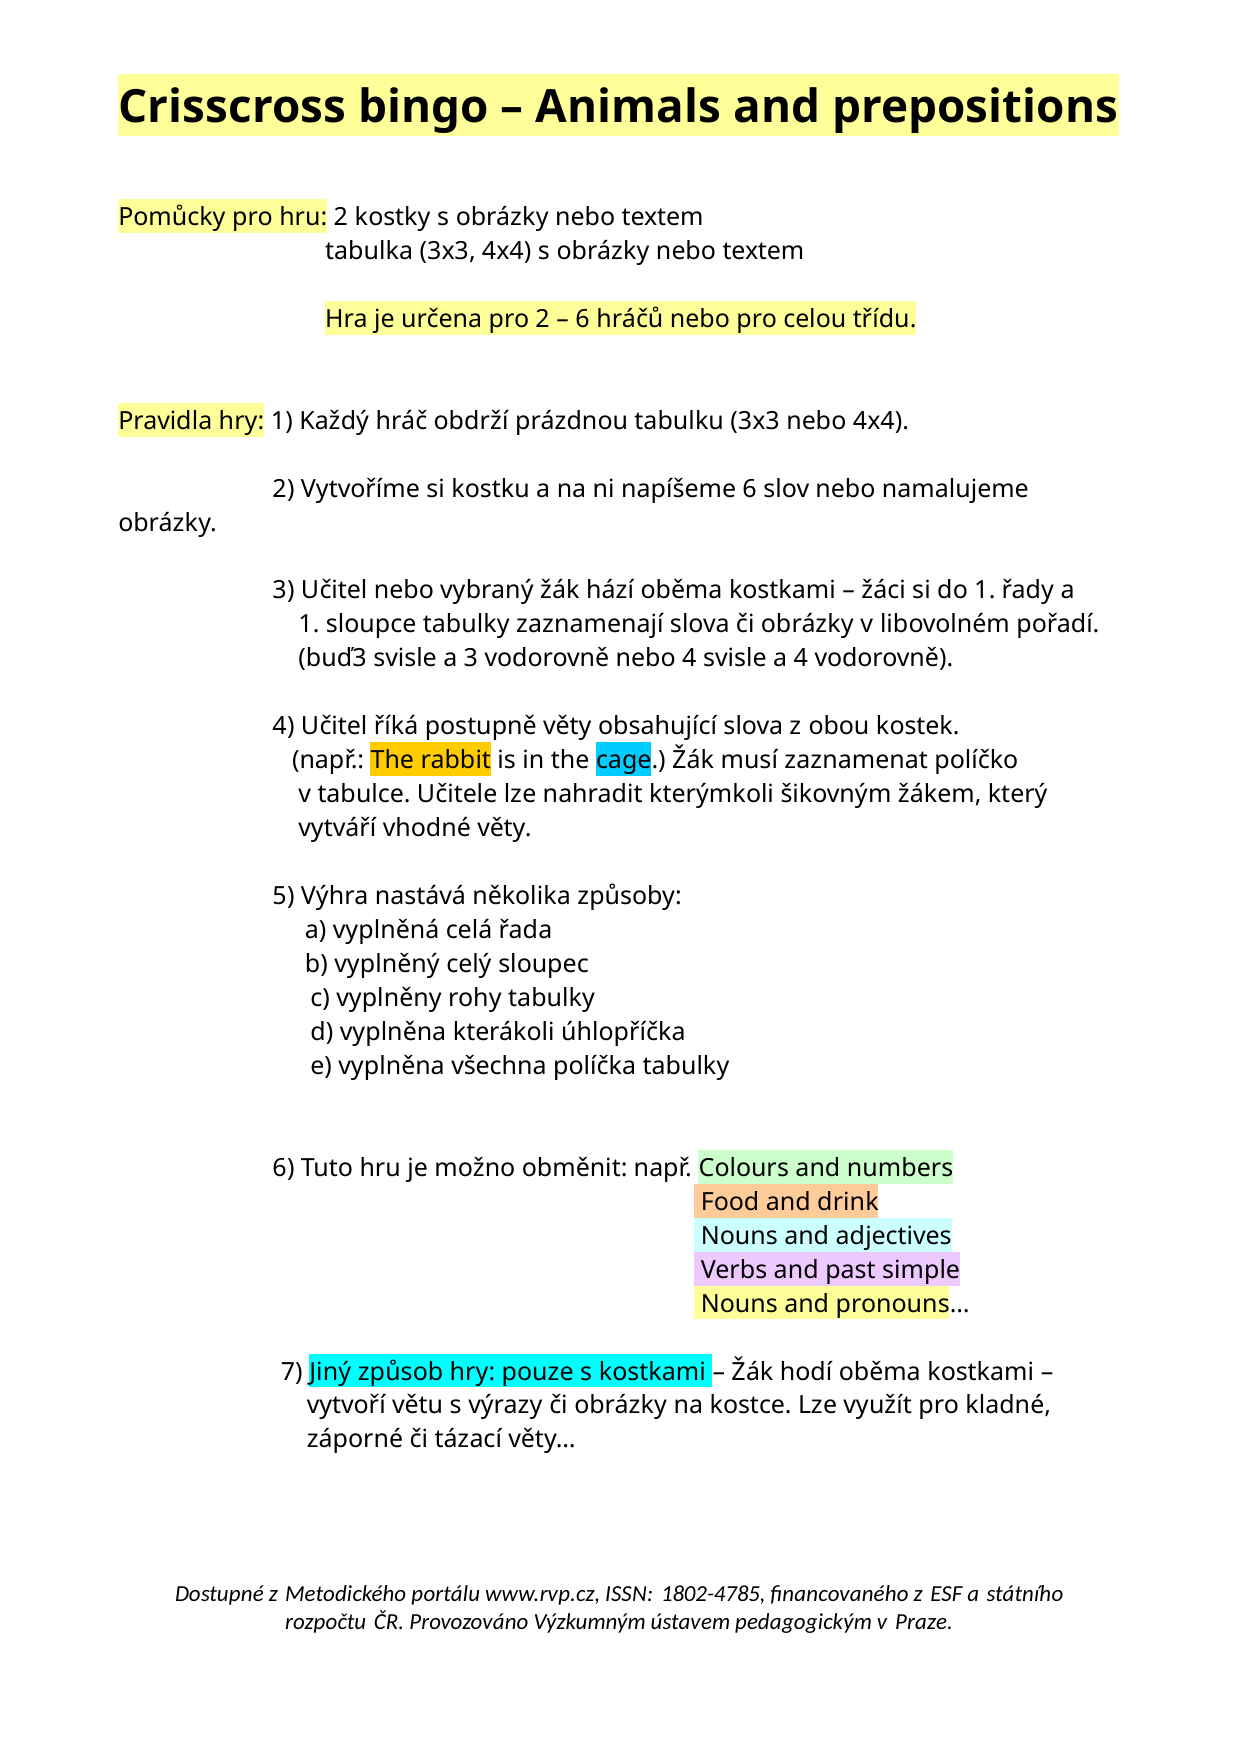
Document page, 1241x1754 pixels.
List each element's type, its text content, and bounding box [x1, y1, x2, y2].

text Nouns and pronouns… [694, 1286, 1122, 1319]
text Nouns and adjectives [694, 1218, 1122, 1252]
text Food and drink [694, 1184, 1122, 1218]
text b) vyplněný celý sloupec [266, 946, 1122, 980]
text 1. sloupce tabulky zaznamenají slova či obrázky v libovolném pořadí. [118, 606, 1122, 640]
text 6) Tuto hru je možno obměnit: např. Colours and numbers [266, 1150, 1122, 1184]
text 5) Výhra nastává několika způsoby: [266, 878, 1122, 912]
text Pomůcky pro hru: 2 kostky s obrázky nebo textem [118, 199, 1122, 233]
text v tabulce. Učitele lze nahradit kterýmkoli šikovným žákem, který [266, 776, 1122, 810]
text vytvoří větu s výrazy či obrázky na kostce. Lze využít pro kladné, [281, 1387, 1122, 1421]
text Crisscross bingo – Animals and prepositions [118, 74, 1122, 136]
text záporné či tázací věty… [281, 1421, 1122, 1455]
text Hra je určena pro 2 – 6 hráčů nebo pro celou třídu. [266, 301, 1122, 335]
text Pravidla hry: 1) Každý hráč obdrží prázdnou tabulku (3x3 nebo 4x4). [118, 403, 1122, 437]
text a) vyplněná celá řada [266, 912, 1122, 946]
text tabulka (3x3, 4x4) s obrázky nebo textem [266, 233, 1122, 267]
text (např.: The rabbit is in the cage.) Žák musí zaznamenat políčko [266, 742, 1122, 776]
text c) vyplněny rohy tabulky [310, 980, 1122, 1014]
text vytváří vhodné věty. [266, 810, 1122, 844]
text 4) Učitel říká postupně věty obsahující slova z obou kostek. [118, 708, 1122, 742]
text 3) Učitel nebo vybraný žák hází oběma kostkami – žáci si do 1. řady a [118, 572, 1122, 606]
text Verbs and past simple [694, 1252, 1122, 1286]
text e) vyplněna všechna políčka tabulky [310, 1048, 1122, 1082]
text (buď3 svisle a 3 vodorovně nebo 4 svisle a 4 vodorovně). [118, 640, 1122, 674]
text d) vyplněna kterákoli úhlopříčka [310, 1014, 1122, 1048]
text 7) Jiný způsob hry: pouze s kostkami – Žák hodí oběma kostkami – [266, 1353, 1122, 1387]
text 2) Vytvoříme si kostku a na ni napíšeme 6 slov nebo namalujeme obrázky. [118, 471, 1122, 538]
